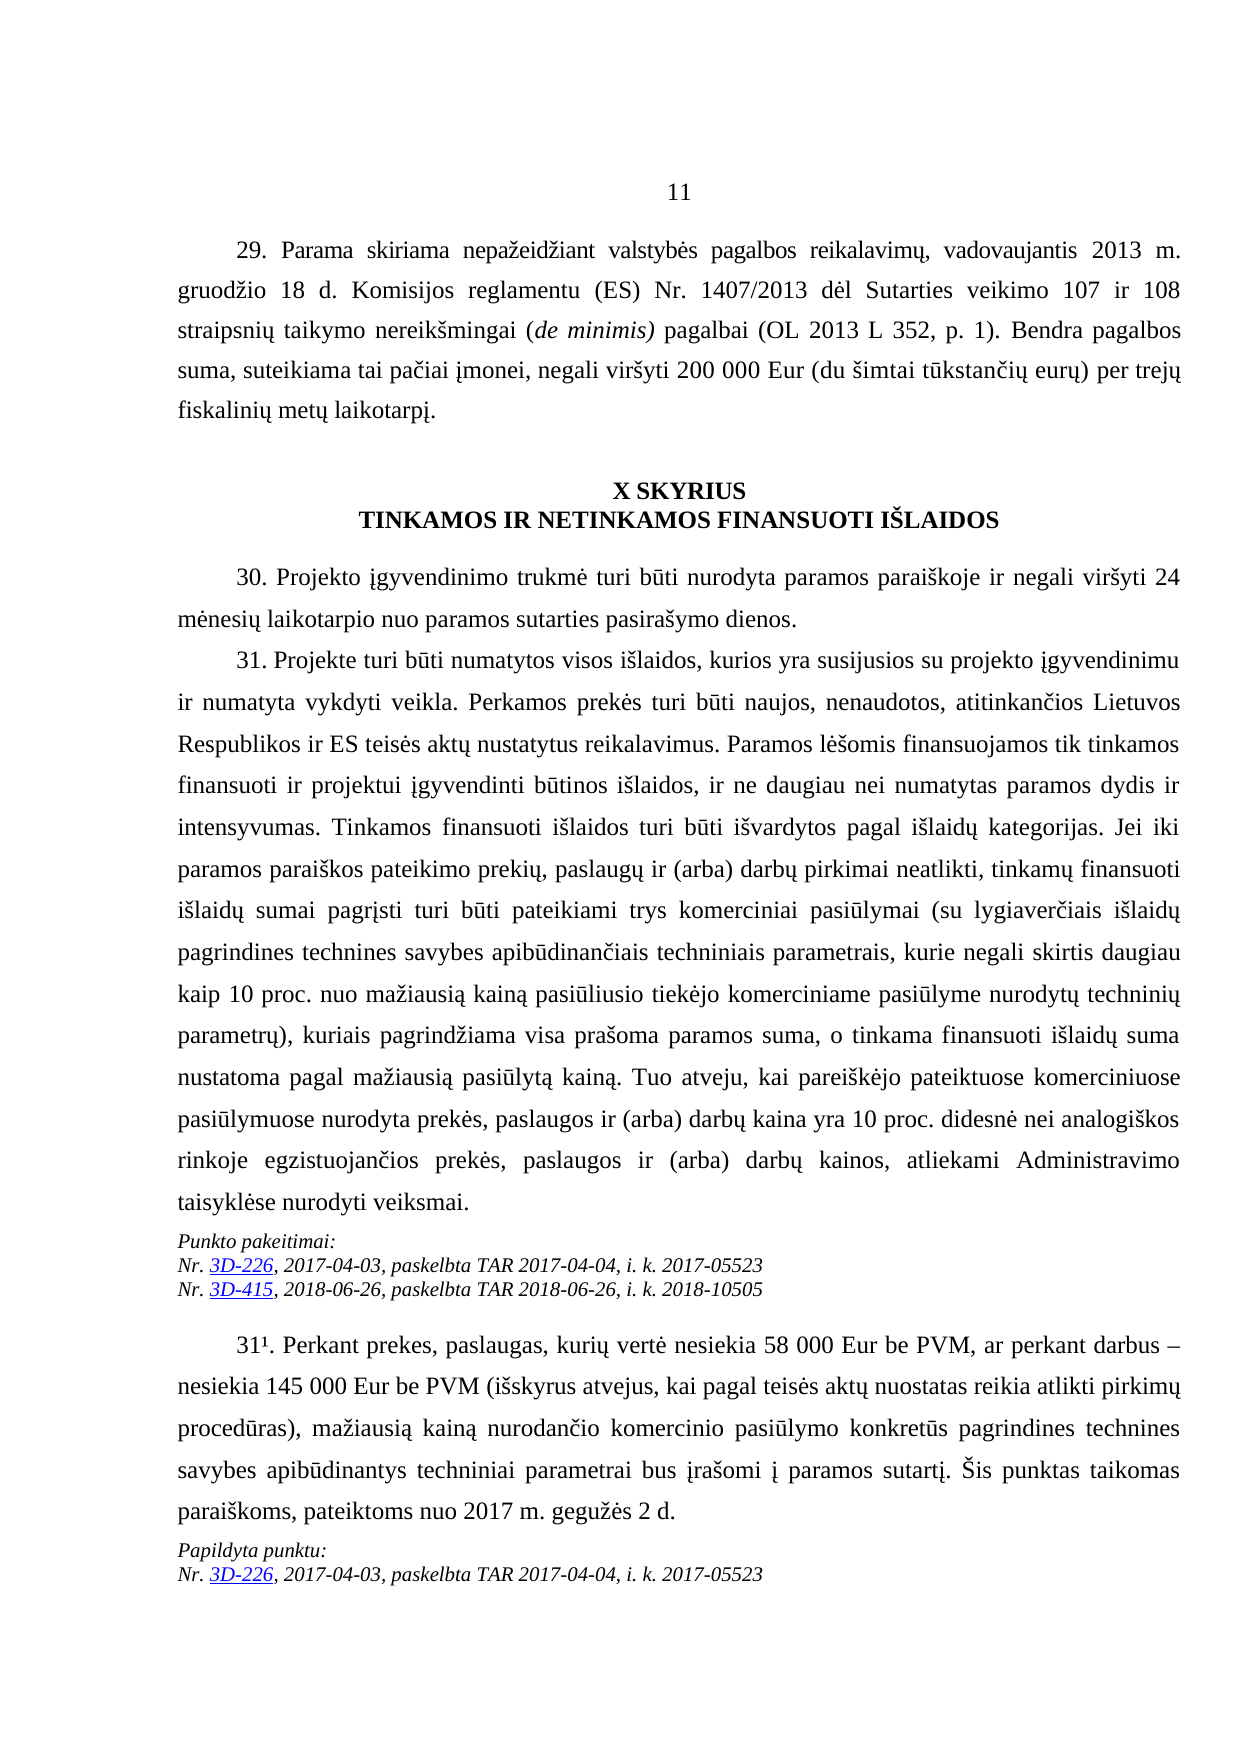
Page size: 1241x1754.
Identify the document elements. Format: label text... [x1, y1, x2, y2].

text 30. Projekto įgyvendinimo trukmė turi būti nurodyta paramos paraiškoje ir negali viršyti 24 mėnesių laikotarpio nuo paramos sutarties pasirašymo dienos. [177, 562, 1181, 633]
text 29. Parama skiriama nepažeidžiant valstybės pagalbos reikalavimų, vadovaujantis 2013 m. gruodžio 18 d. Komisijos reglamentu (ES) Nr. 1407/2013 dėl Sutarties veikimo 107 ir 108 straipsnių taikymo nereikšmingai (de minimis) pagalbai (OL 2013 L 352, p. 1). Bendra pagalbos suma, suteikiama tai pačiai įmonei, negali viršyti 200 000 Eur (du šimtai tūkstančių eurų) per trejų fiskalinių metų laikotarpį. [177, 235, 1181, 424]
text Papildyta punktu: [177, 1538, 1181, 1562]
text X SKYRIUS [177, 476, 1181, 505]
text TINKAMOS IR NETINKAMOS FINANSUOTI IŠLAIDOS [177, 505, 1181, 533]
text 31. Projekte turi būti numatytos visos išlaidos, kurios yra susijusios su projekto įgyvendinimu ir numatyta vykdyti veikla. Perkamos prekės turi būti naujos, nenaudotos, atitinkančios Lietuvos Respublikos ir ES teisės aktų nustatytus reikalavimus. Paramos lėšomis finansuojamos tik tinkamos finansuoti ir projektui įgyvendinti būtinos išlaidos, ir ne daugiau nei numatytas paramos dydis ir intensyvumas. Tinkamos finansuoti išlaidos turi būti išvardytos pagal išlaidų kategorijas. Jei iki paramos paraiškos pateikimo prekių, paslaugų ir (arba) darbų pirkimai neatlikti, tinkamų finansuoti išlaidų sumai pagrįsti turi būti pateikiami trys komerciniai pasiūlymai (su lygiaverčiais išlaidų pagrindines technines savybes apibūdinančiais techniniais parametrais, kurie negali skirtis daugiau kaip 10 proc. nuo mažiausią kainą pasiūliusio tiekėjo komerciniame pasiūlyme nurodytų techninių parametrų), kuriais pagrindžiama visa prašoma paramos suma, o tinkama finansuoti išlaidų suma nustatoma pagal mažiausią pasiūlytą kainą. Tuo atveju, kai pareiškėjo pateiktuose komerciniuose pasiūlymuose nurodyta prekės, paslaugos ir (arba) darbų kaina yra 10 proc. didesnė nei analogiškos rinkoje egzistuojančios prekės, paslaugos ir (arba) darbų kainos, atliekami Administravimo taisyklėse nurodyti veiksmai. [177, 646, 1181, 1216]
text Nr. 3D-226, 2017-04-03, paskelbta TAR 2017-04-04, i. k. 2017-05523 [177, 1253, 1181, 1277]
text Nr. 3D-226, 2017-04-03, paskelbta TAR 2017-04-04, i. k. 2017-05523 [177, 1562, 1181, 1586]
text Nr. 3D-415, 2018-06-26, paskelbta TAR 2018-06-26, i. k. 2018-10505 [177, 1277, 1181, 1301]
text Punkto pakeitimai: [177, 1229, 1181, 1253]
text 31¹. Perkant prekes, paslaugas, kurių vertė nesiekia 58 000 Eur be PVM, ar perkant darbus – nesiekia 145 000 Eur be PVM (išskyrus atvejus, kai pagal teisės aktų nuostatas reikia atlikti pirkimų procedūras), mažiausią kainą nurodančio komercinio pasiūlymo konkretūs pagrindines technines savybes apibūdinantys techniniai parametrai bus įrašomi į paramos sutartį. Šis punktas taikomas paraiškoms, pateiktoms nuo 2017 m. gegužės 2 d. [177, 1330, 1181, 1525]
